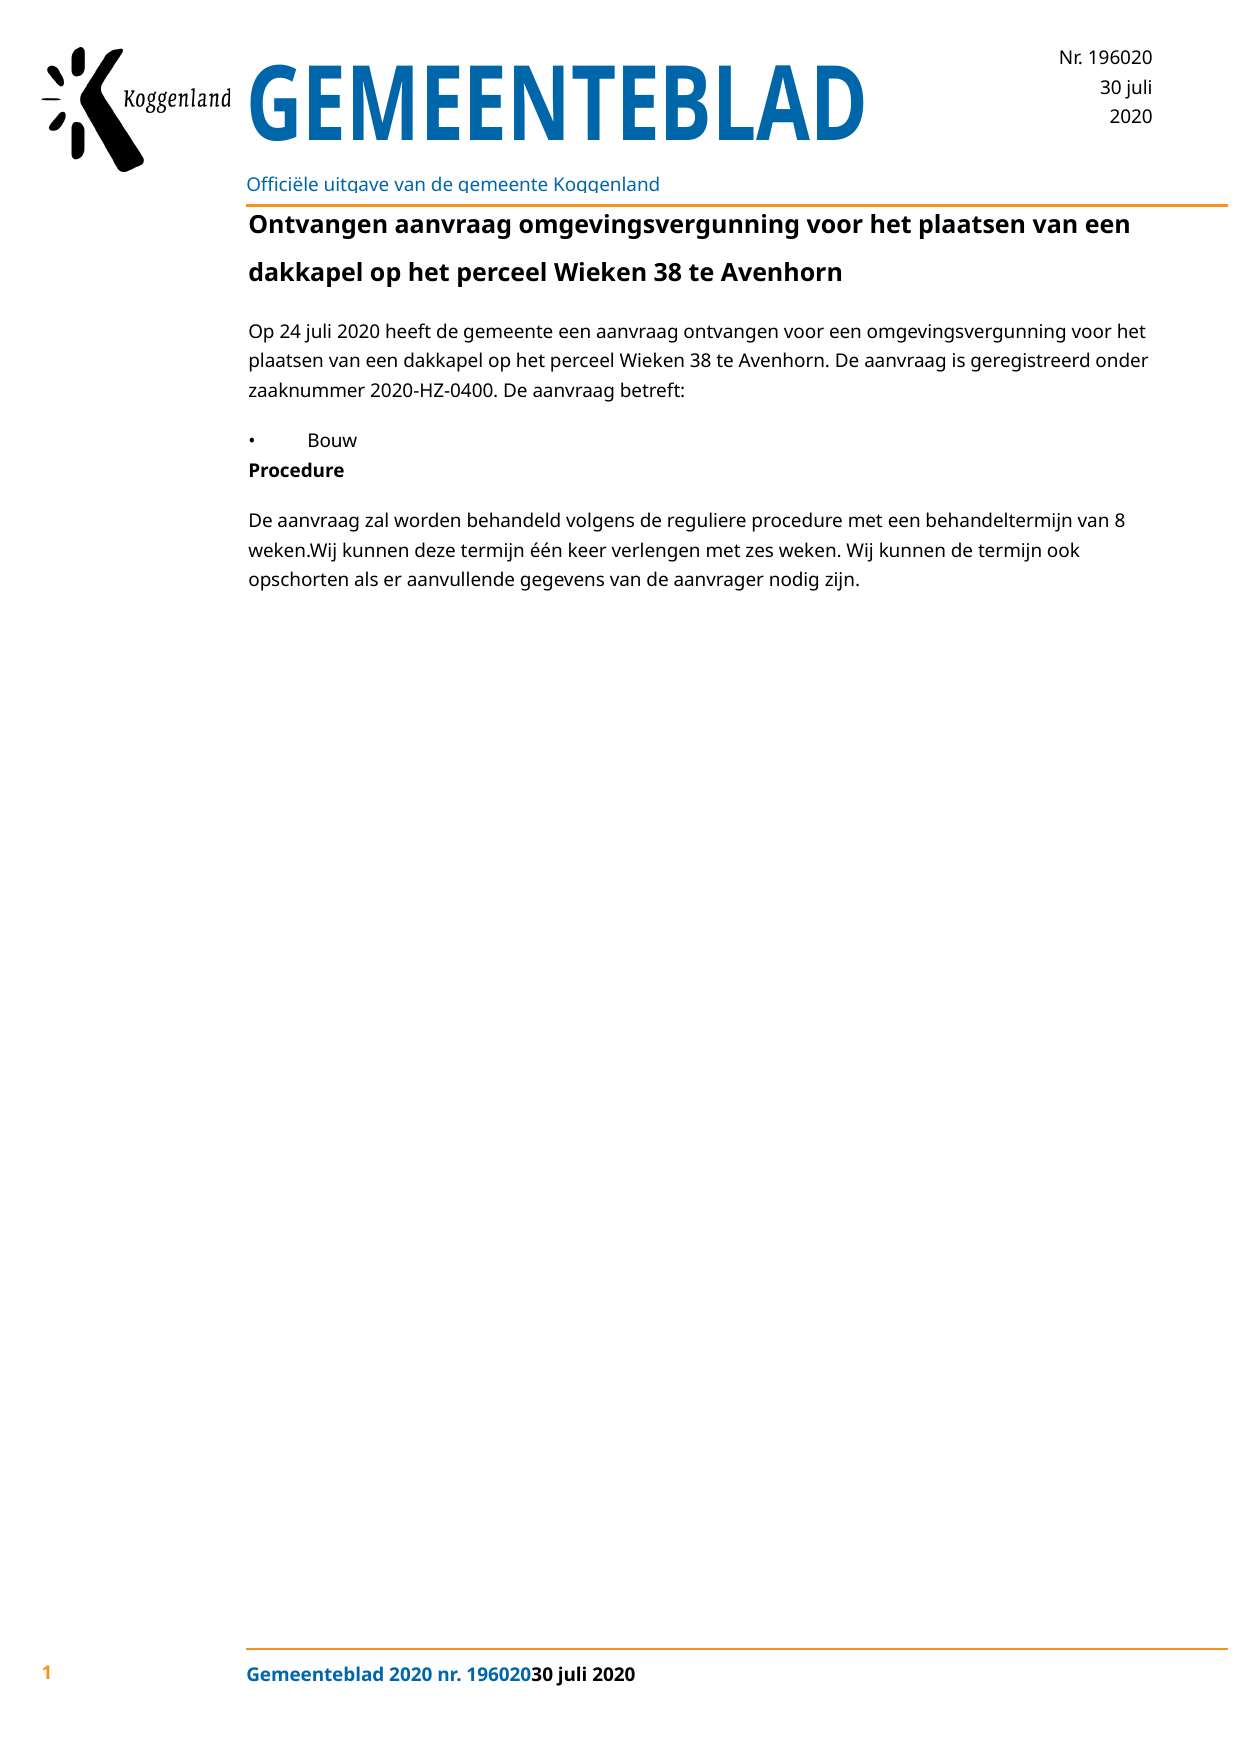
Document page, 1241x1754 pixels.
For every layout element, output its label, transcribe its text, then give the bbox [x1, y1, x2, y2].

text Ontvangen aanvraag omgevingsvergunning voor het plaatsen van een dakkapel op het perceel Wieken 38 te Avenhorn [248, 207, 1152, 288]
picture [41, 47, 231, 172]
text Op 24 juli 2020 heeft de gemeente een aanvraag ontvangen voor een omgevingsvergunning voor het plaatsen van een dakkapel op het perceel Wieken 38 te Avenhorn. De aanvraag is geregistreerd onder zaaknummer 2020-HZ-0400. De aanvraag betreft: [248, 318, 1152, 403]
list Bouw [248, 427, 1152, 453]
text Procedure [248, 457, 1152, 483]
text De aanvraag zal worden behandeld volgens de reguliere procedure met een behandeltermijn van 8 weken.Wij kunnen deze termijn één keer verlengen met zes weken. Wij kunnen de termijn ook opschorten als er aanvullende gegevens van de aanvrager nodig zijn. [248, 507, 1152, 592]
